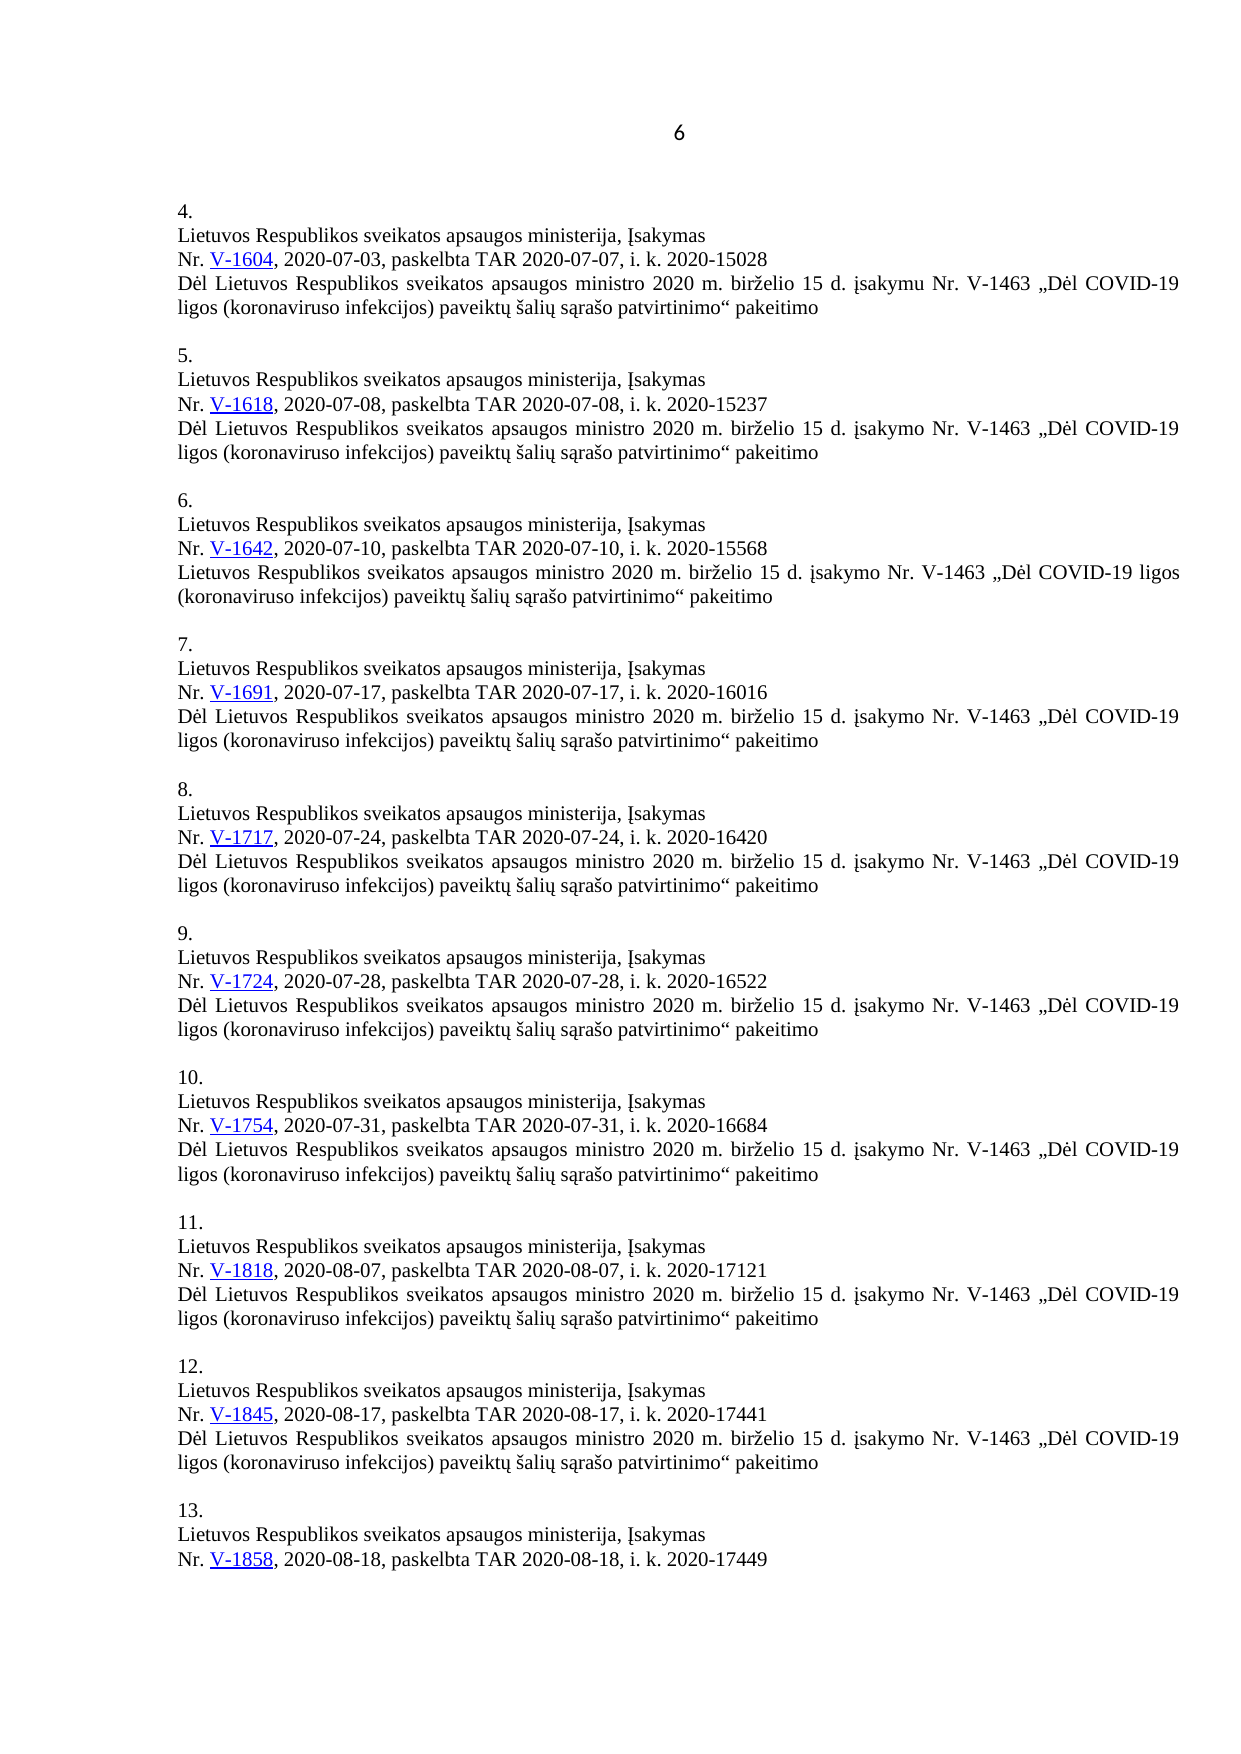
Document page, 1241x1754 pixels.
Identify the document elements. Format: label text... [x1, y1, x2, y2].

text 7. [177, 632, 1181, 656]
text Nr. V-1818, 2020-08-07, paskelbta TAR 2020-08-07, i. k. 2020-17121 [177, 1258, 1181, 1282]
text Nr. V-1642, 2020-07-10, paskelbta TAR 2020-07-10, i. k. 2020-15568 [177, 536, 1181, 560]
text Nr. V-1618, 2020-07-08, paskelbta TAR 2020-07-08, i. k. 2020-15237 [177, 391, 1181, 416]
text Lietuvos Respublikos sveikatos apsaugos ministerija, Įsakymas [177, 512, 1181, 536]
text 10. [177, 1065, 1181, 1089]
text Lietuvos Respublikos sveikatos apsaugos ministerija, Įsakymas [177, 1522, 1181, 1546]
text 11. [177, 1209, 1181, 1234]
text Nr. V-1845, 2020-08-17, paskelbta TAR 2020-08-17, i. k. 2020-17441 [177, 1402, 1181, 1426]
text Lietuvos Respublikos sveikatos apsaugos ministro 2020 m. birželio 15 d. įsakymo Nr. V-1463 „Dėl COVID-19 ligos (koronaviruso infekcijos) paveiktų šalių sąrašo patvirtinimo“ pakeitimo [177, 560, 1181, 608]
text Lietuvos Respublikos sveikatos apsaugos ministerija, Įsakymas [177, 945, 1181, 969]
text Nr. V-1604, 2020-07-03, paskelbta TAR 2020-07-07, i. k. 2020-15028 [177, 247, 1181, 271]
text Nr. V-1754, 2020-07-31, paskelbta TAR 2020-07-31, i. k. 2020-16684 [177, 1113, 1181, 1137]
text Lietuvos Respublikos sveikatos apsaugos ministerija, Įsakymas [177, 1089, 1181, 1113]
text 4. [177, 199, 1181, 223]
text Lietuvos Respublikos sveikatos apsaugos ministerija, Įsakymas [177, 801, 1181, 824]
text Nr. V-1691, 2020-07-17, paskelbta TAR 2020-07-17, i. k. 2020-16016 [177, 680, 1181, 704]
text Lietuvos Respublikos sveikatos apsaugos ministerija, Įsakymas [177, 223, 1181, 247]
text Nr. V-1724, 2020-07-28, paskelbta TAR 2020-07-28, i. k. 2020-16522 [177, 969, 1181, 993]
text Dėl Lietuvos Respublikos sveikatos apsaugos ministro 2020 m. birželio 15 d. įsakymo Nr. V-1463 „Dėl COVID-19 ligos (koronaviruso infekcijos) paveiktų šalių sąrašo patvirtinimo“ pakeitimo [177, 993, 1181, 1041]
text 6. [177, 488, 1181, 512]
text Nr. V-1858, 2020-08-18, paskelbta TAR 2020-08-18, i. k. 2020-17449 [177, 1546, 1181, 1571]
text Dėl Lietuvos Respublikos sveikatos apsaugos ministro 2020 m. birželio 15 d. įsakymo Nr. V-1463 „Dėl COVID-19 ligos (koronaviruso infekcijos) paveiktų šalių sąrašo patvirtinimo“ pakeitimo [177, 1137, 1181, 1186]
text Dėl Lietuvos Respublikos sveikatos apsaugos ministro 2020 m. birželio 15 d. įsakymo Nr. V-1463 „Dėl COVID-19 ligos (koronaviruso infekcijos) paveiktų šalių sąrašo patvirtinimo“ pakeitimo [177, 704, 1181, 752]
text 9. [177, 921, 1181, 945]
text 8. [177, 776, 1181, 801]
text Dėl Lietuvos Respublikos sveikatos apsaugos ministro 2020 m. birželio 15 d. įsakymo Nr. V-1463 „Dėl COVID-19 ligos (koronaviruso infekcijos) paveiktų šalių sąrašo patvirtinimo“ pakeitimo [177, 849, 1181, 897]
text Dėl Lietuvos Respublikos sveikatos apsaugos ministro 2020 m. birželio 15 d. įsakymo Nr. V-1463 „Dėl COVID-19 ligos (koronaviruso infekcijos) paveiktų šalių sąrašo patvirtinimo“ pakeitimo [177, 416, 1181, 464]
text 13. [177, 1498, 1181, 1522]
text Dėl Lietuvos Respublikos sveikatos apsaugos ministro 2020 m. birželio 15 d. įsakymo Nr. V-1463 „Dėl COVID-19 ligos (koronaviruso infekcijos) paveiktų šalių sąrašo patvirtinimo“ pakeitimo [177, 1426, 1181, 1474]
text Lietuvos Respublikos sveikatos apsaugos ministerija, Įsakymas [177, 656, 1181, 680]
text Dėl Lietuvos Respublikos sveikatos apsaugos ministro 2020 m. birželio 15 d. įsakymu Nr. V-1463 „Dėl COVID-19 ligos (koronaviruso infekcijos) paveiktų šalių sąrašo patvirtinimo“ pakeitimo [177, 271, 1181, 319]
text 12. [177, 1354, 1181, 1378]
text Lietuvos Respublikos sveikatos apsaugos ministerija, Įsakymas [177, 1378, 1181, 1402]
text Lietuvos Respublikos sveikatos apsaugos ministerija, Įsakymas [177, 367, 1181, 391]
text Lietuvos Respublikos sveikatos apsaugos ministerija, Įsakymas [177, 1234, 1181, 1258]
text 5. [177, 343, 1181, 367]
text Dėl Lietuvos Respublikos sveikatos apsaugos ministro 2020 m. birželio 15 d. įsakymo Nr. V-1463 „Dėl COVID-19 ligos (koronaviruso infekcijos) paveiktų šalių sąrašo patvirtinimo“ pakeitimo [177, 1282, 1181, 1330]
text Nr. V-1717, 2020-07-24, paskelbta TAR 2020-07-24, i. k. 2020-16420 [177, 824, 1181, 849]
